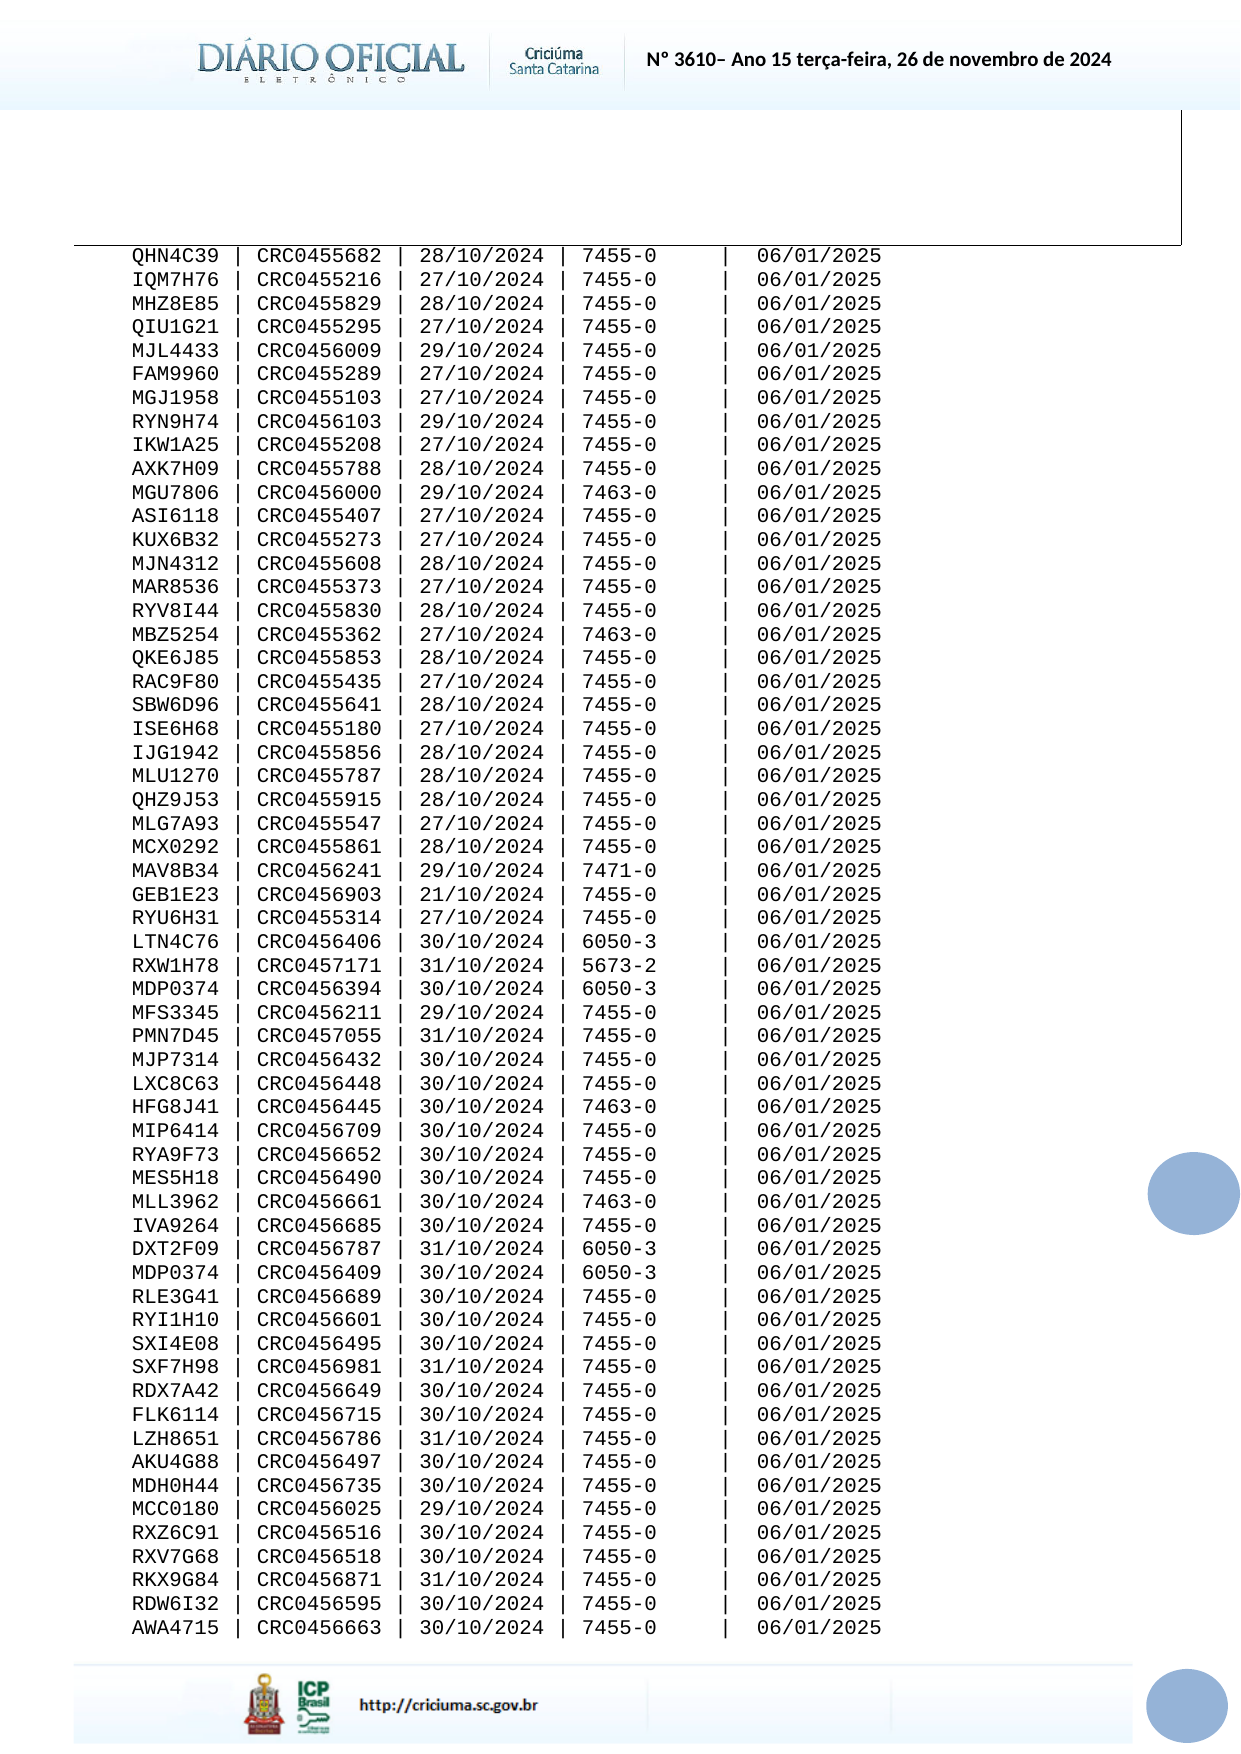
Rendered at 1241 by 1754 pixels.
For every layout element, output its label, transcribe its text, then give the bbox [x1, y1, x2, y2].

text RYU6H31 | CRC0455314 | 27/10/2024 | 7455-0 | 06/01/2025 [44, 907, 1181, 931]
text PMN7D45 | CRC0457055 | 31/10/2024 | 7455-0 | 06/01/2025 [44, 1026, 1181, 1049]
text LXC8C63 | CRC0456448 | 30/10/2024 | 7455-0 | 06/01/2025 [44, 1073, 1181, 1096]
text RAC9F80 | CRC0455435 | 27/10/2024 | 7455-0 | 06/01/2025 [44, 671, 1181, 694]
text IVA9264 | CRC0456685 | 30/10/2024 | 7455-0 | 06/01/2025 [44, 1215, 1181, 1238]
text MHZ8E85 | CRC0455829 | 28/10/2024 | 7455-0 | 06/01/2025 [44, 292, 1181, 316]
text DXT2F09 | CRC0456787 | 31/10/2024 | 6050-3 | 06/01/2025 [44, 1238, 1181, 1262]
text IKW1A25 | CRC0455208 | 27/10/2024 | 7455-0 | 06/01/2025 [44, 434, 1181, 458]
text MLG7A93 | CRC0455547 | 27/10/2024 | 7455-0 | 06/01/2025 [44, 813, 1181, 836]
text HFG8J41 | CRC0456445 | 30/10/2024 | 7463-0 | 06/01/2025 [44, 1096, 1181, 1120]
text MAR8536 | CRC0455373 | 27/10/2024 | 7455-0 | 06/01/2025 [44, 576, 1181, 600]
text IQM7H76 | CRC0455216 | 27/10/2024 | 7455-0 | 06/01/2025 [44, 269, 1181, 292]
text MLL3962 | CRC0456661 | 30/10/2024 | 7463-0 | 06/01/2025 [44, 1191, 1153, 1215]
text RXZ6C91 | CRC0456516 | 30/10/2024 | 7455-0 | 06/01/2025 [44, 1522, 1181, 1546]
text AKU4G88 | CRC0456497 | 30/10/2024 | 7455-0 | 06/01/2025 [44, 1451, 1181, 1475]
text RDW6I32 | CRC0456595 | 30/10/2024 | 7455-0 | 06/01/2025 [44, 1593, 1181, 1617]
text RXV7G68 | CRC0456518 | 30/10/2024 | 7455-0 | 06/01/2025 [44, 1546, 1181, 1569]
text MDP0374 | CRC0456409 | 30/10/2024 | 6050-3 | 06/01/2025 [44, 1262, 1181, 1286]
text MIP6414 | CRC0456709 | 30/10/2024 | 7455-0 | 06/01/2025 [44, 1120, 1181, 1144]
text MDH0H44 | CRC0456735 | 30/10/2024 | 7455-0 | 06/01/2025 [44, 1475, 1181, 1498]
text QKE6J85 | CRC0455853 | 28/10/2024 | 7455-0 | 06/01/2025 [44, 647, 1181, 671]
text MGJ1958 | CRC0455103 | 27/10/2024 | 7455-0 | 06/01/2025 [44, 387, 1181, 411]
text RYV8I44 | CRC0455830 | 28/10/2024 | 7455-0 | 06/01/2025 [44, 600, 1181, 623]
text MES5H18 | CRC0456490 | 30/10/2024 | 7455-0 | 06/01/2025 [44, 1167, 1157, 1191]
text MGU7806 | CRC0456000 | 29/10/2024 | 7463-0 | 06/01/2025 [44, 482, 1181, 505]
text RLE3G41 | CRC0456689 | 30/10/2024 | 7455-0 | 06/01/2025 [44, 1286, 1181, 1309]
text RDX7A42 | CRC0456649 | 30/10/2024 | 7455-0 | 06/01/2025 [44, 1380, 1181, 1404]
text MAV8B34 | CRC0456241 | 29/10/2024 | 7471-0 | 06/01/2025 [44, 860, 1181, 884]
text AXK7H09 | CRC0455788 | 28/10/2024 | 7455-0 | 06/01/2025 [44, 458, 1181, 482]
text MJN4312 | CRC0455608 | 28/10/2024 | 7455-0 | 06/01/2025 [44, 553, 1181, 576]
text MBZ5254 | CRC0455362 | 27/10/2024 | 7463-0 | 06/01/2025 [44, 623, 1181, 647]
text RKX9G84 | CRC0456871 | 31/10/2024 | 7455-0 | 06/01/2025 [44, 1569, 1181, 1593]
text RYA9F73 | CRC0456652 | 30/10/2024 | 7455-0 | 06/01/2025 [44, 1144, 1181, 1167]
text MCX0292 | CRC0455861 | 28/10/2024 | 7455-0 | 06/01/2025 [44, 836, 1181, 860]
text MJP7314 | CRC0456432 | 30/10/2024 | 7455-0 | 06/01/2025 [44, 1049, 1181, 1073]
text SXF7H98 | CRC0456981 | 31/10/2024 | 7455-0 | 06/01/2025 [44, 1357, 1181, 1380]
text QHZ9J53 | CRC0455915 | 28/10/2024 | 7455-0 | 06/01/2025 [44, 789, 1181, 813]
text ISE6H68 | CRC0455180 | 27/10/2024 | 7455-0 | 06/01/2025 [44, 718, 1181, 742]
text QIU1G21 | CRC0455295 | 27/10/2024 | 7455-0 | 06/01/2025 [44, 316, 1181, 340]
text MCC0180 | CRC0456025 | 29/10/2024 | 7455-0 | 06/01/2025 [44, 1498, 1181, 1522]
text GEB1E23 | CRC0456903 | 21/10/2024 | 7455-0 | 06/01/2025 [44, 884, 1181, 907]
text MDP0374 | CRC0456394 | 30/10/2024 | 6050-3 | 06/01/2025 [44, 978, 1181, 1002]
text KUX6B32 | CRC0455273 | 27/10/2024 | 7455-0 | 06/01/2025 [44, 529, 1181, 553]
text MLU1270 | CRC0455787 | 28/10/2024 | 7455-0 | 06/01/2025 [44, 765, 1181, 789]
text FAM9960 | CRC0455289 | 27/10/2024 | 7455-0 | 06/01/2025 [44, 363, 1181, 387]
text RYN9H74 | CRC0456103 | 29/10/2024 | 7455-0 | 06/01/2025 [44, 411, 1181, 434]
text RXW1H78 | CRC0457171 | 31/10/2024 | 5673-2 | 06/01/2025 [44, 954, 1181, 978]
text ASI6118 | CRC0455407 | 27/10/2024 | 7455-0 | 06/01/2025 [44, 505, 1181, 529]
text RYI1H10 | CRC0456601 | 30/10/2024 | 7455-0 | 06/01/2025 [44, 1309, 1181, 1333]
text MJL4433 | CRC0456009 | 29/10/2024 | 7455-0 | 06/01/2025 [44, 340, 1181, 363]
text LTN4C76 | CRC0456406 | 30/10/2024 | 6050-3 | 06/01/2025 [44, 931, 1181, 954]
text SXI4E08 | CRC0456495 | 30/10/2024 | 7455-0 | 06/01/2025 [44, 1333, 1181, 1357]
text FLK6114 | CRC0456715 | 30/10/2024 | 7455-0 | 06/01/2025 [44, 1404, 1181, 1427]
text AWA4715 | CRC0456663 | 30/10/2024 | 7455-0 | 06/01/2025 [44, 1617, 1181, 1640]
text IJG1942 | CRC0455856 | 28/10/2024 | 7455-0 | 06/01/2025 [44, 742, 1181, 765]
text LZH8651 | CRC0456786 | 31/10/2024 | 7455-0 | 06/01/2025 [44, 1427, 1181, 1451]
text MFS3345 | CRC0456211 | 29/10/2024 | 7455-0 | 06/01/2025 [44, 1002, 1181, 1026]
text SBW6D96 | CRC0455641 | 28/10/2024 | 7455-0 | 06/01/2025 [44, 694, 1181, 718]
text QHN4C39 | CRC0455682 | 28/10/2024 | 7455-0 | 06/01/2025 [44, 245, 1181, 269]
